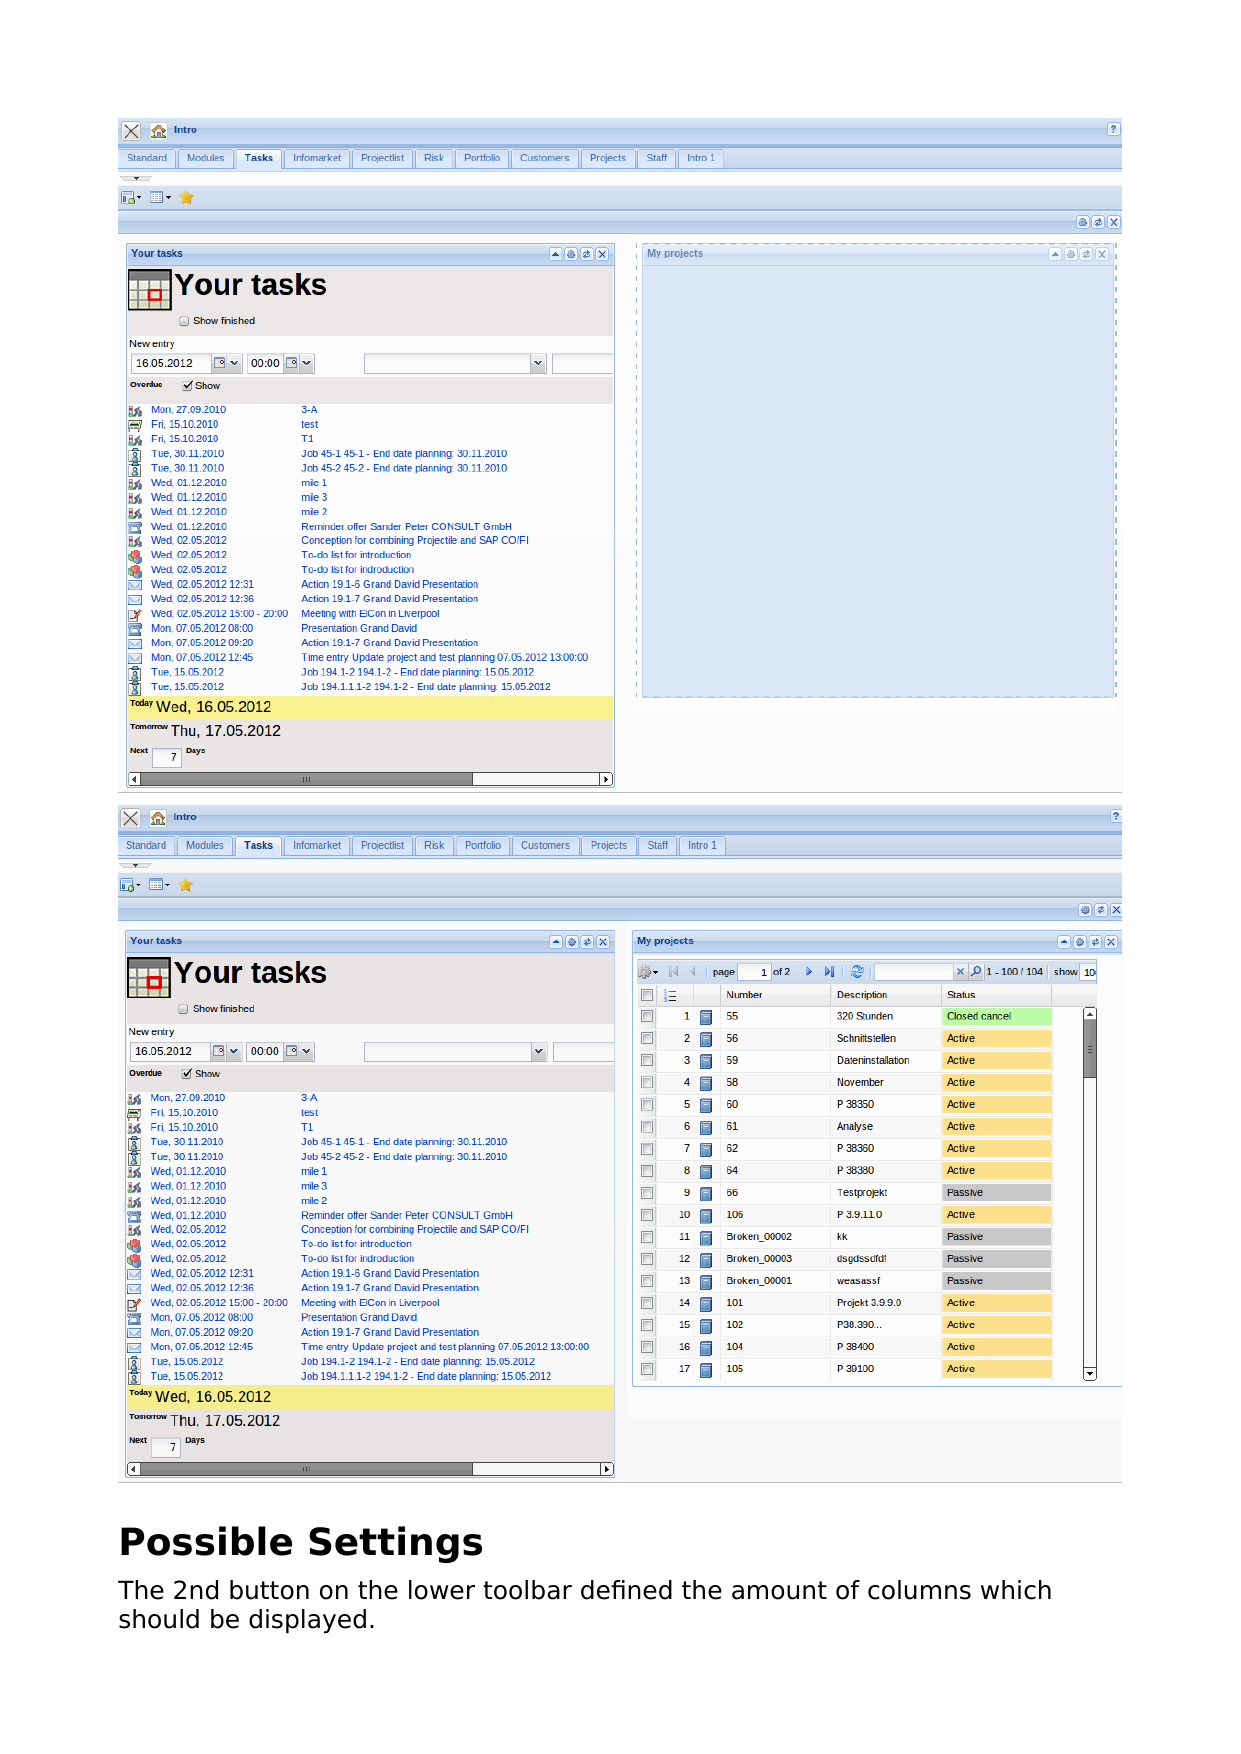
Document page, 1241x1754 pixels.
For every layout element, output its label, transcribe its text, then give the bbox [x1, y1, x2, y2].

picture [118, 805, 1123, 1483]
text The 2nd button on the lower toolbar defined the amount of columns which should be displayed. [118, 1576, 1122, 1634]
subtitle Possible Settings [118, 1520, 1122, 1564]
picture [118, 118, 1123, 793]
